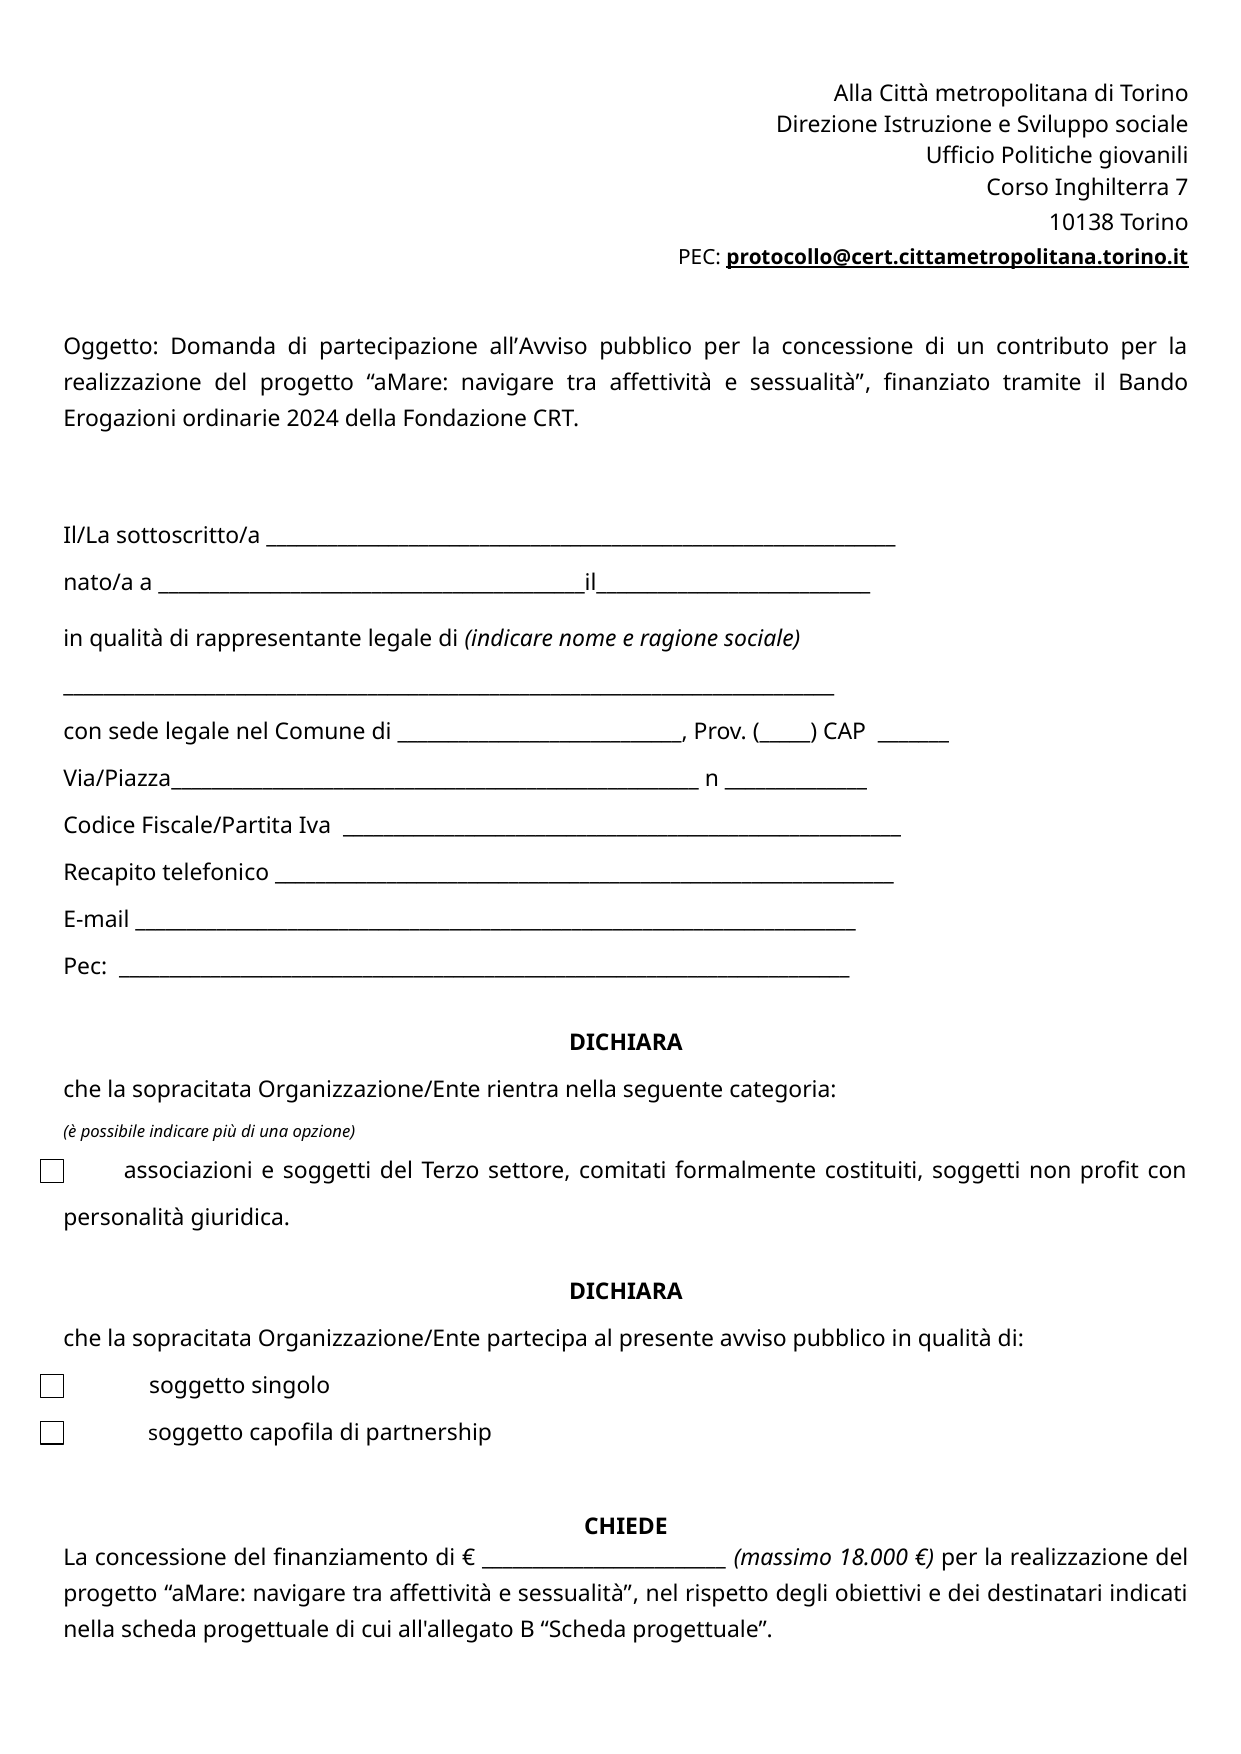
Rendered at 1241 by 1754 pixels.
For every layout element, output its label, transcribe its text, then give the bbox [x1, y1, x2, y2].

text CHIEDE [63, 1510, 1188, 1541]
text La concessione del finanziamento di € ________________________ (massimo 18.000 €) per la realizzazione del progetto “aMare: navigare tra affettività e sessualità”, nel rispetto degli obiettivi e dei destinatari indicati nella scheda progettuale di cui all'allegato B “Scheda progettuale”. [63, 1541, 1188, 1644]
text che la sopracitata Organizzazione/Ente partecipa al presente avviso pubblico in qualità di: [63, 1322, 1188, 1353]
text DICHIARA [63, 1275, 1188, 1307]
text Pec: ________________________________________________________________________ [63, 950, 1188, 981]
text Alla Città metropolitana di Torino [668, 77, 1188, 108]
text DICHIARA [63, 1026, 1188, 1058]
text (è possibile indicare più di una opzione) [63, 1120, 1188, 1143]
text Il/La sottoscritto/a ______________________________________________________________ [63, 519, 1188, 551]
text Codice Fiscale/Partita Iva _______________________________________________________ [63, 809, 1188, 840]
text PEC: protocollo@cert.cittametropolitana.torino.it [565, 242, 1188, 271]
text nato/a a __________________________________________il___________________________ [63, 566, 1188, 597]
text Via/Piazza____________________________________________________ n ______________ [63, 762, 1188, 793]
text in qualità di rappresentante legale di (indicare nome e ragione sociale) [63, 622, 1188, 653]
text ____________________________________________________________________________ [63, 668, 1188, 700]
text soggetto capofila di partnership [63, 1416, 1188, 1447]
text 10138 Torino [668, 206, 1188, 238]
text con sede legale nel Comune di ____________________________, Prov. (_____) CAP _______ [63, 715, 1188, 747]
text Ufficio Politiche giovanili [668, 139, 1188, 170]
text Recapito telefonico _____________________________________________________________ [63, 856, 1188, 887]
text Oggetto: Domanda di partecipazione all’Avviso pubblico per la concessione di un contributo per la realizzazione del progetto “aMare: navigare tra affettività e sessualità”, finanziato tramite il Bando Erogazioni ordinarie 2024 della Fondazione CRT. [63, 330, 1188, 433]
text soggetto singolo [63, 1369, 1188, 1400]
text associazioni e soggetti del Terzo settore, comitati formalmente costituiti, soggetti non profit con personalità giuridica. [63, 1154, 1188, 1232]
text Direzione Istruzione e Sviluppo sociale [668, 108, 1188, 139]
text Corso Inghilterra 7 [668, 170, 1188, 202]
text E-mail _______________________________________________________________________ [63, 903, 1188, 934]
text che la sopracitata Organizzazione/Ente rientra nella seguente categoria: [63, 1073, 1188, 1104]
